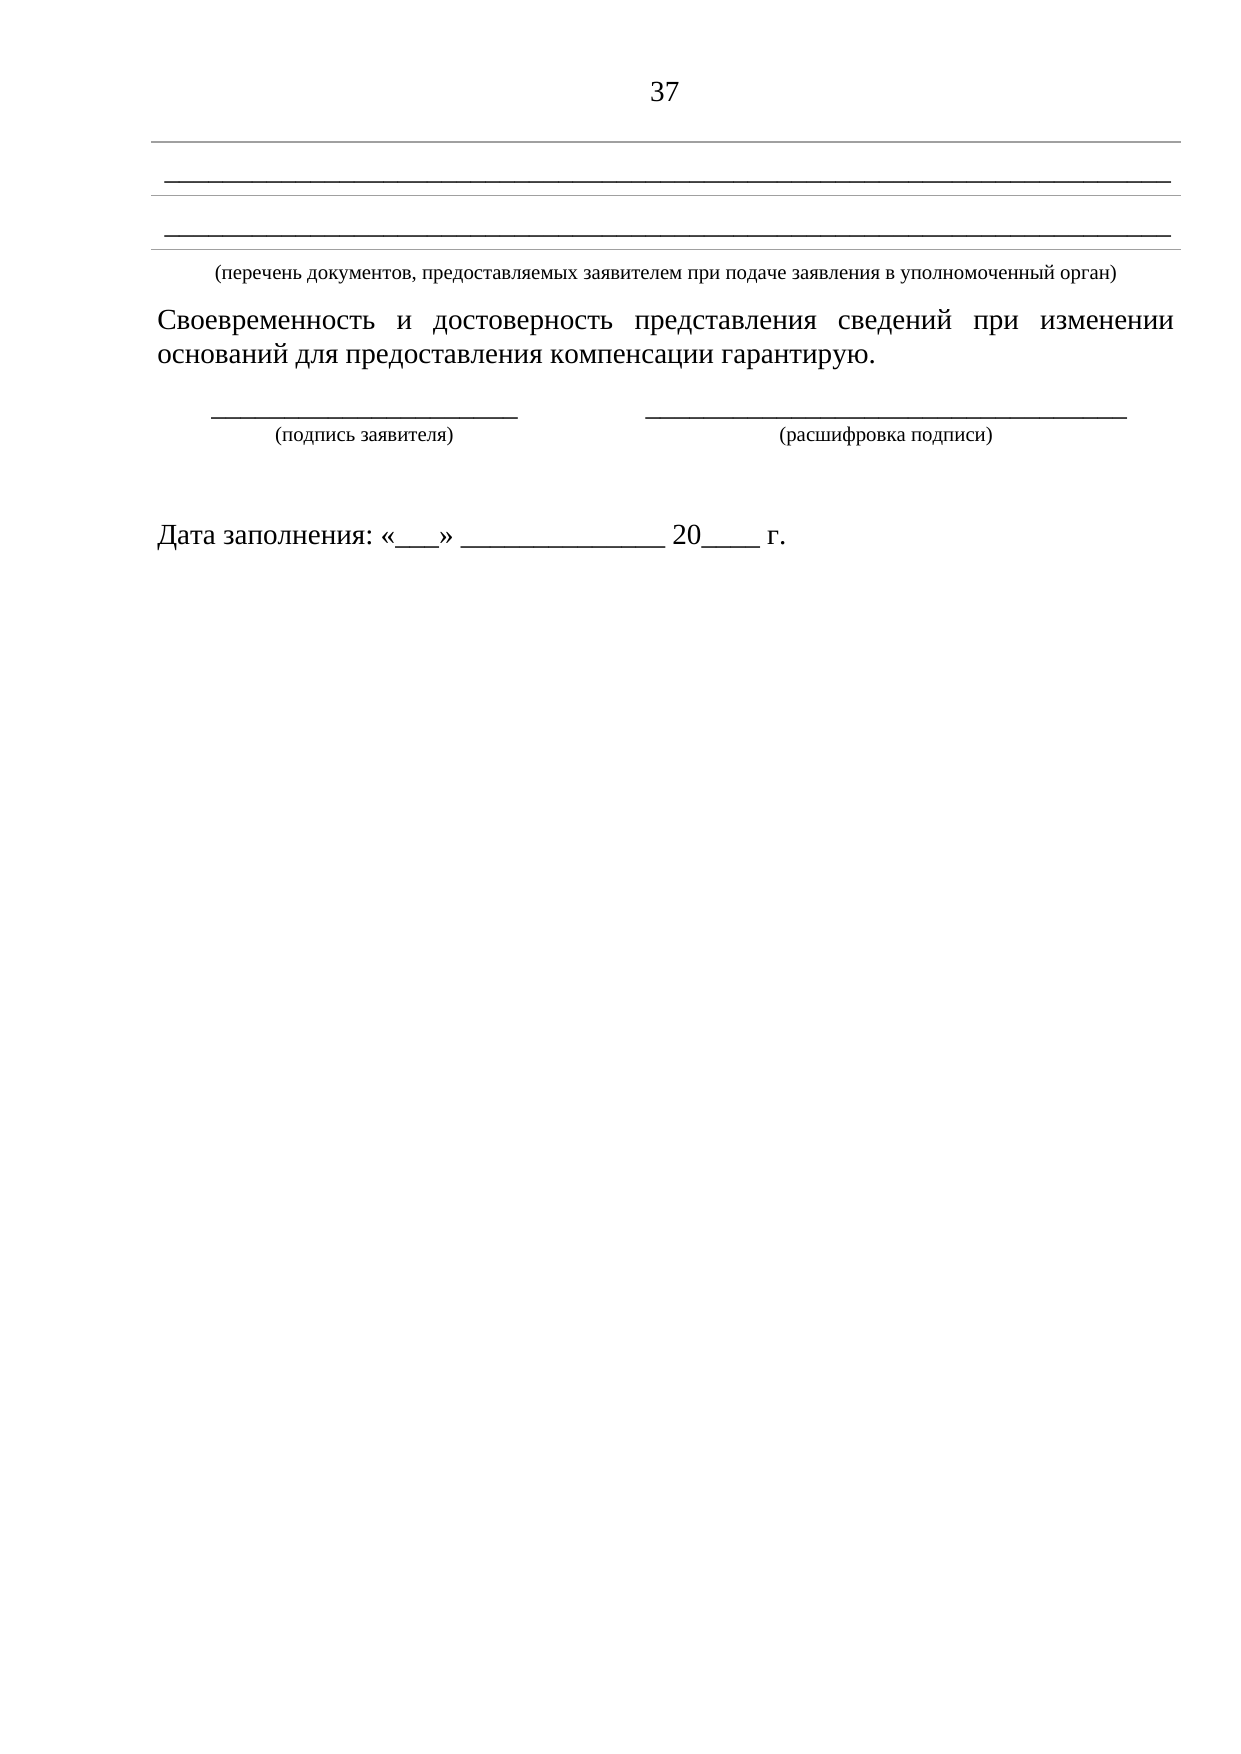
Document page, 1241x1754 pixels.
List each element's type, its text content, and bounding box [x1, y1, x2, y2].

table_cell (перечень документов, предоставляемых заявителем при подаче заявления в уполномоченный орган) [151, 250, 1181, 293]
table_cell Дата заполнения: «___» ______________ 20____ г. [151, 508, 1181, 560]
table_cell _____________________ (подпись заявителя) [151, 379, 578, 455]
table_cell _____________________________________________________________________ [151, 196, 1181, 249]
table_cell [591, 455, 1181, 507]
table_cell _____________________________________________________________________ [151, 143, 1181, 195]
table_cell [578, 379, 591, 455]
table_cell [151, 455, 578, 507]
table_cell Своевременность и достоверность представления сведений при изменении оснований для предоставления компенсации гарантирую. [151, 293, 1181, 379]
table_cell _________________________________ (расшифровка подписи) [591, 379, 1181, 455]
table_cell [578, 455, 591, 507]
